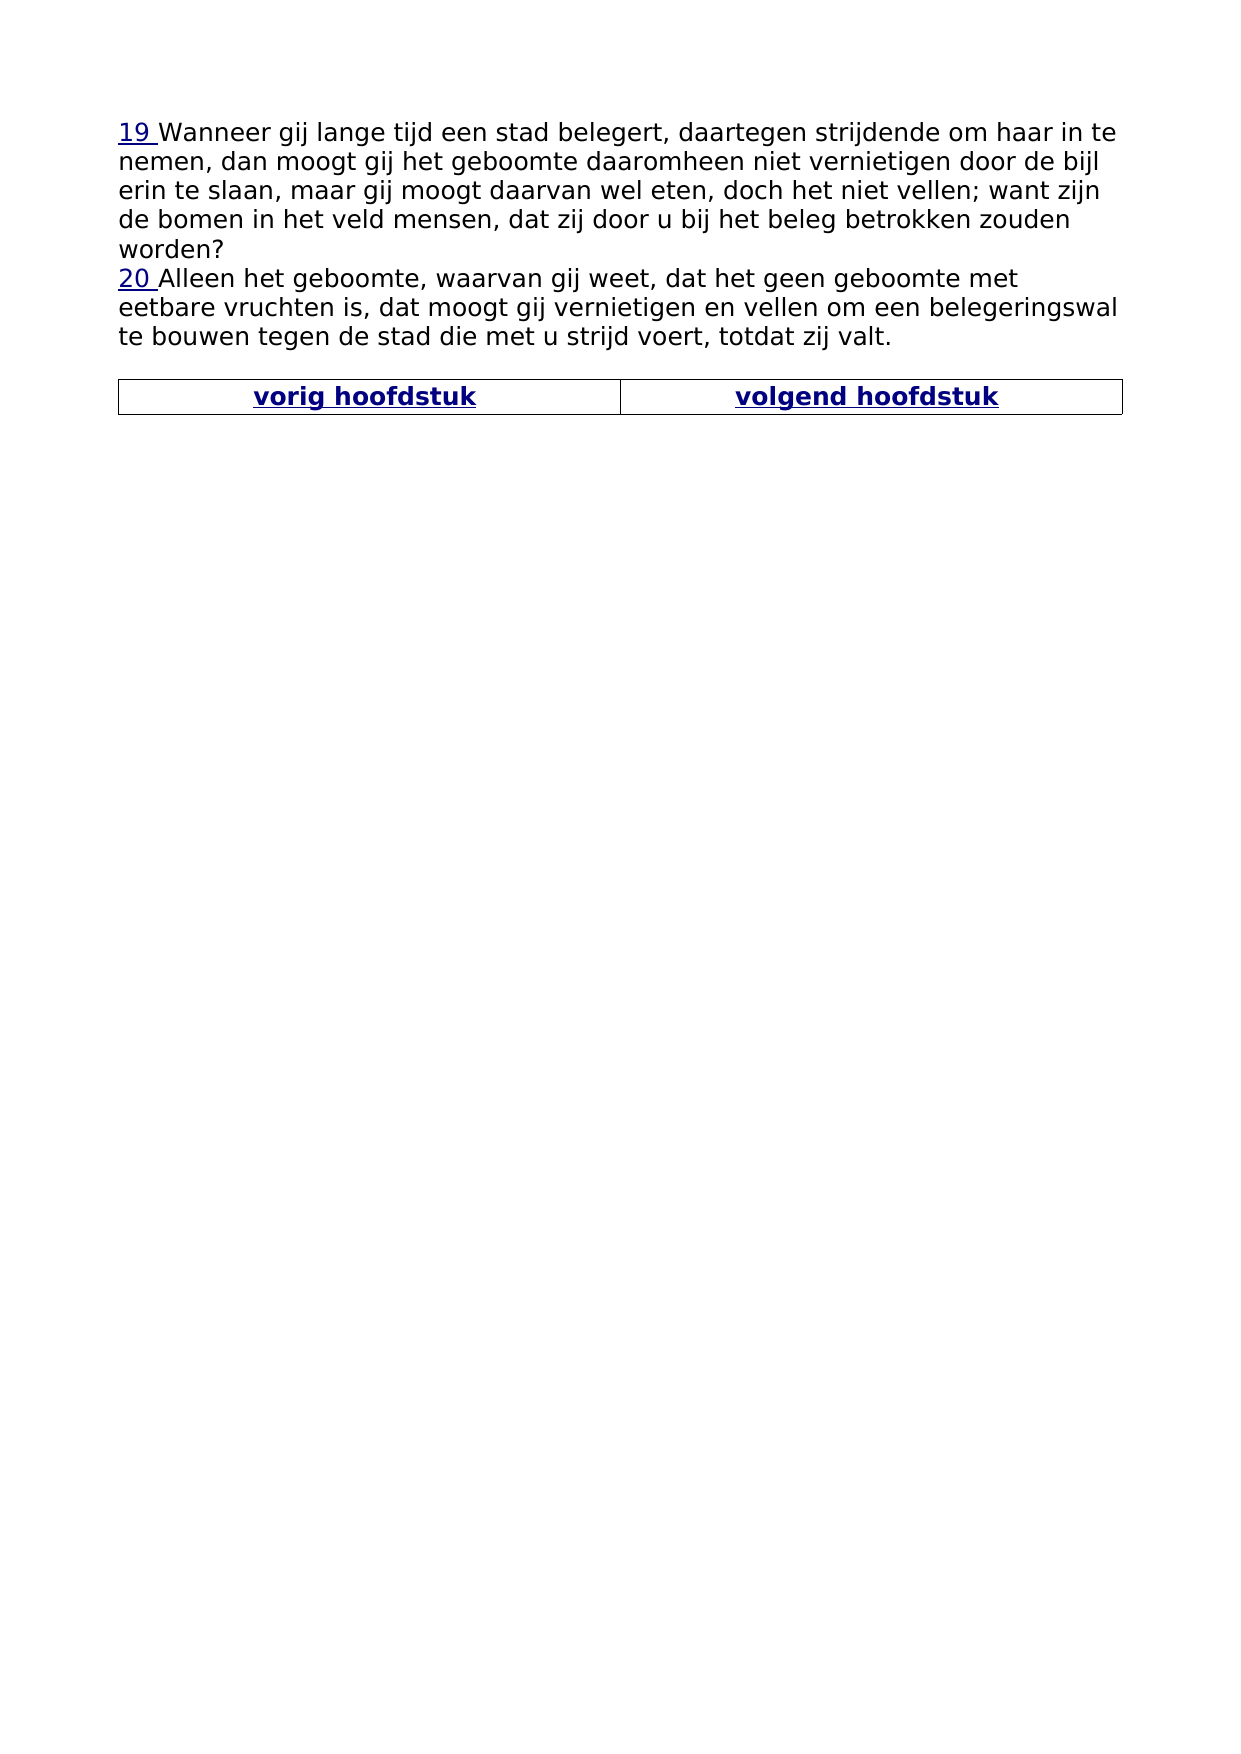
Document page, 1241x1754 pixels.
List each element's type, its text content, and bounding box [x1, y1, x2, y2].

text 19 Wanneer gij lange tijd een stad belegert, daartegen strijdende om haar in te nemen, dan moogt gij het geboomte daaromheen niet vernietigen door de bijl erin te slaan, maar gij moogt daarvan wel eten, doch het niet vellen; want zijn de bomen in het veld mensen, dat zij door u bij het beleg betrokken zouden worden? 20 Alleen het geboomte, waarvan gij weet, dat het geen geboomte met eetbare vruchten is, dat moogt gij vernietigen en vellen om een belegeringswal te bouwen tegen de stad die met u strijd voert, totdat zij valt. [118, 118, 1122, 351]
table_header volgend hoofdstuk [621, 380, 1122, 414]
table_header vorig hoofdstuk [119, 380, 620, 414]
